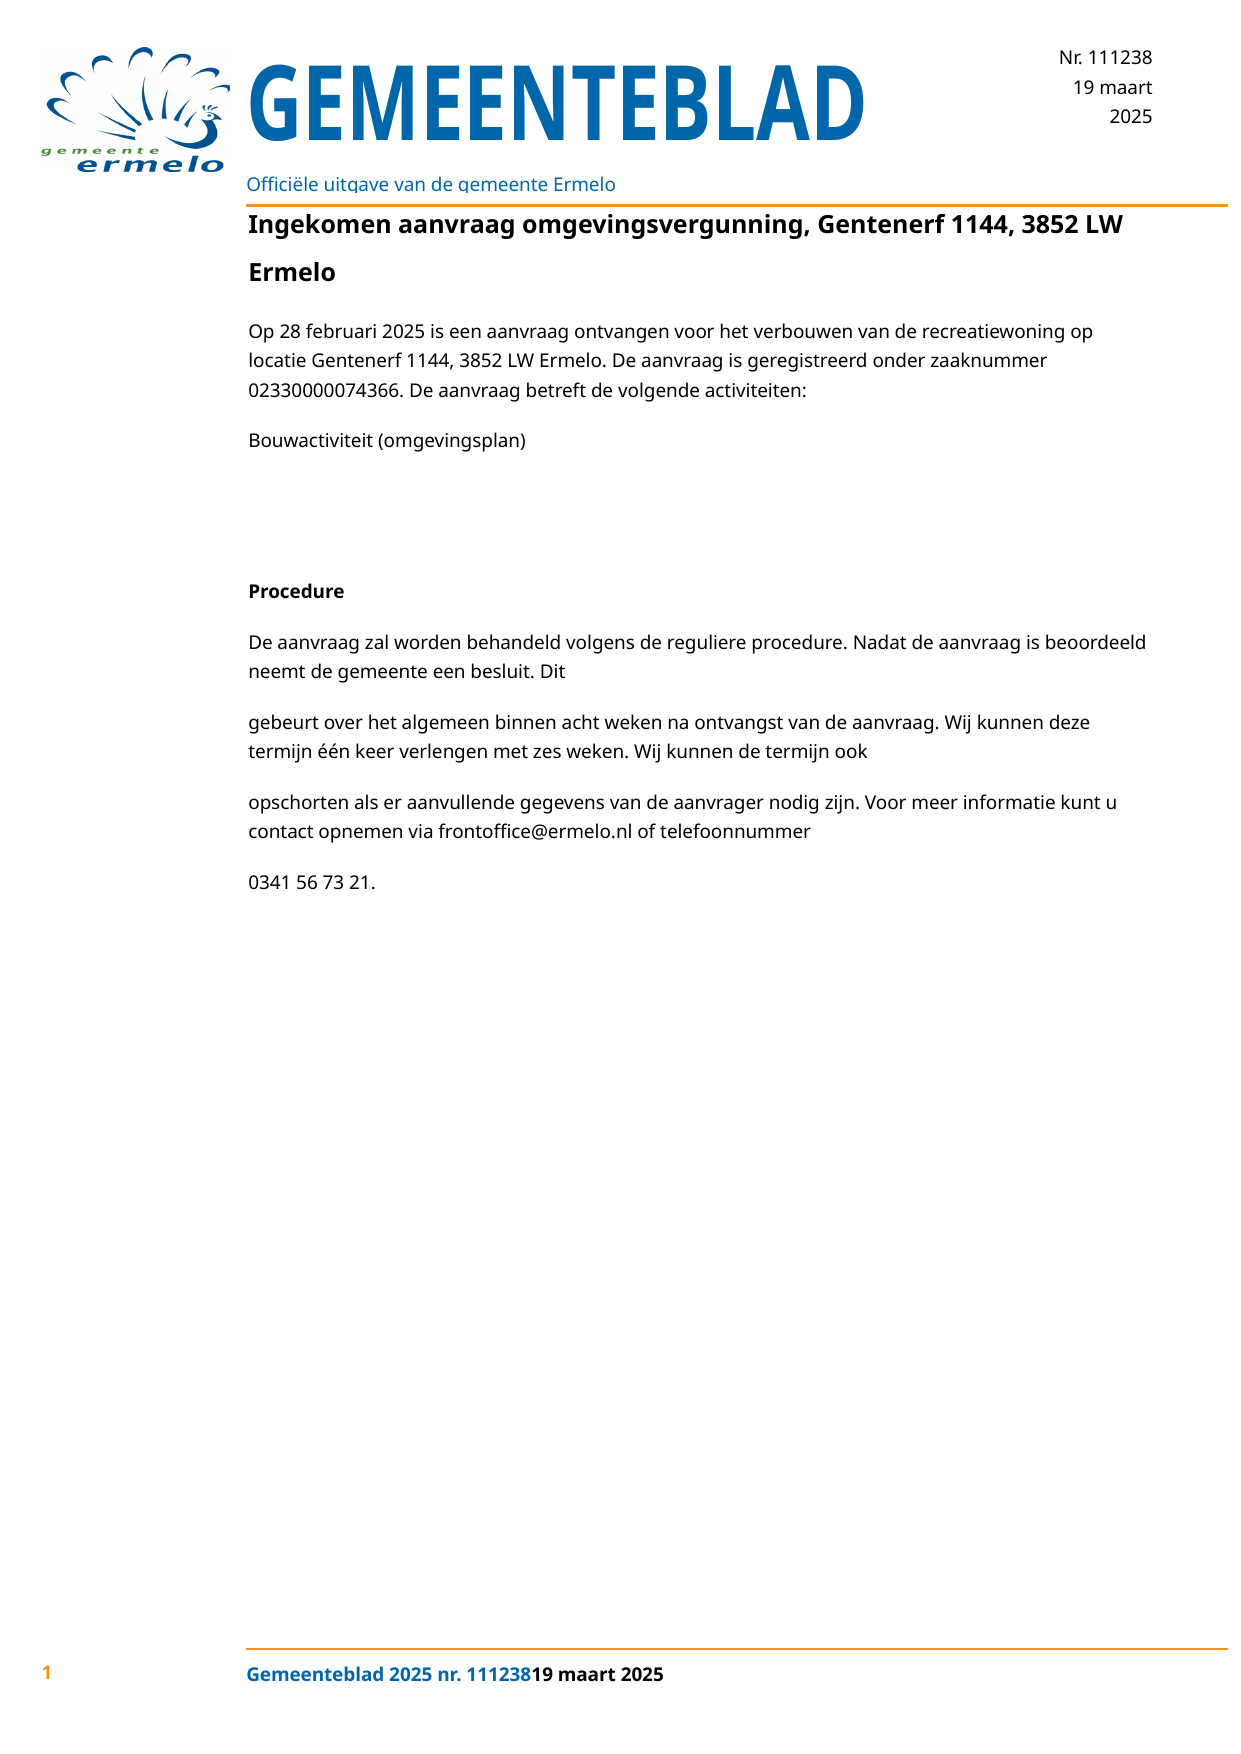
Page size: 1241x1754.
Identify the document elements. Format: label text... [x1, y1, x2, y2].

text Ingekomen aanvraag omgevingsvergunning, Gentenerf 1144, 3852 LW Ermelo [248, 207, 1152, 288]
text opschorten als er aanvullende gegevens van de aanvrager nodig zijn. Voor meer informatie kunt u contact opnemen via frontoffice@ermelo.nl of telefoonnummer [248, 789, 1152, 844]
text gebeurt over het algemeen binnen acht weken na ontvangst van de aanvraag. Wij kunnen deze termijn één keer verlengen met zes weken. Wij kunnen de termijn ook [248, 709, 1152, 764]
text Bouwactiviteit (omgevingsplan) [248, 427, 1152, 453]
picture [41, 47, 231, 172]
text Op 28 februari 2025 is een aanvraag ontvangen voor het verbouwen van de recreatiewoning op locatie Gentenerf 1144, 3852 LW Ermelo. De aanvraag is geregistreerd onder zaaknummer 02330000074366. De aanvraag betreft de volgende activiteiten: [248, 318, 1152, 403]
text Procedure [248, 579, 1152, 604]
text 0341 56 73 21. [248, 869, 1152, 895]
text De aanvraag zal worden behandeld volgens de reguliere procedure. Nadat de aanvraag is beoordeeld neemt de gemeente een besluit. Dit [248, 629, 1152, 684]
